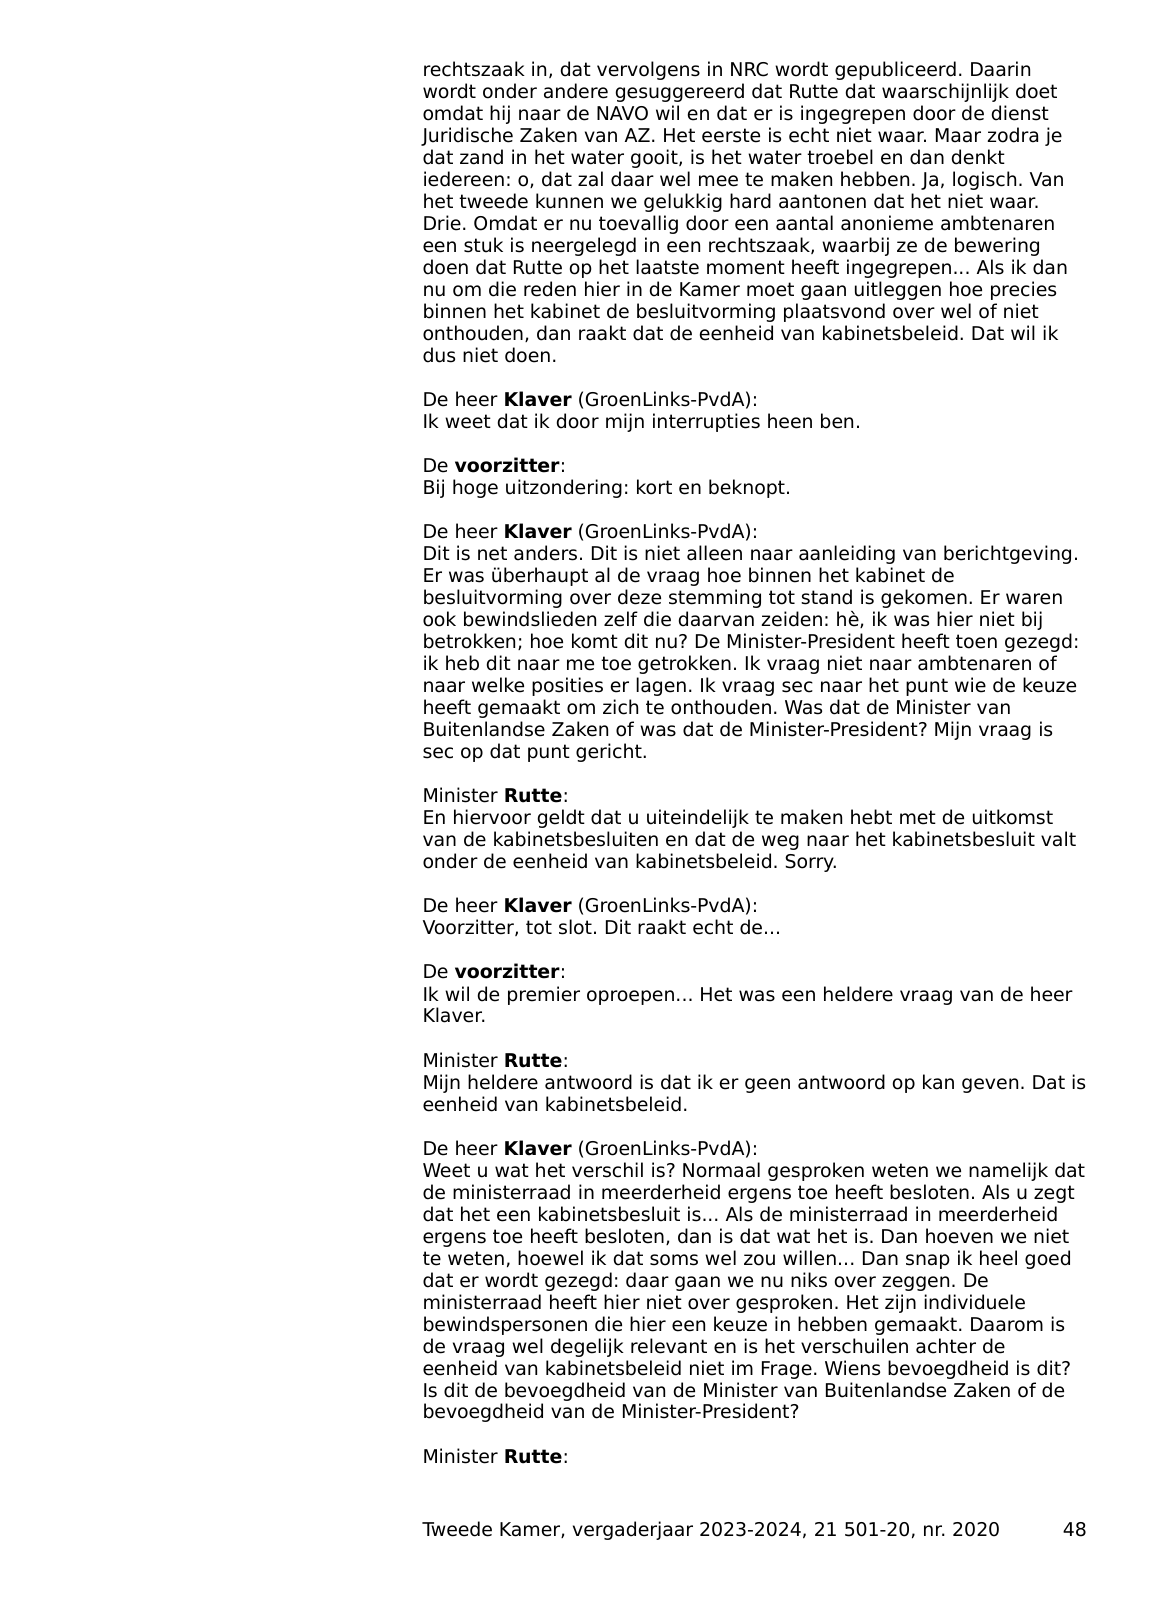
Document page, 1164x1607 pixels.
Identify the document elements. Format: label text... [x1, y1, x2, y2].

text De heer Klaver (GroenLinks-PvdA): [422, 389, 1087, 411]
text rechtszaak in, dat vervolgens in NRC wordt gepubliceerd. Daarin wordt onder andere gesuggereerd dat Rutte dat waarschijnlijk doet omdat hij naar de NAVO wil en dat er is ingegrepen door de dienst Juridische Zaken van AZ. Het eerste is echt niet waar. Maar zodra je dat zand in het water gooit, is het water troebel en dan denkt iedereen: o, dat zal daar wel mee te maken hebben. Ja, logisch. Van het tweede kunnen we gelukkig hard aantonen dat het niet waar. Drie. Omdat er nu toevallig door een aantal anonieme ambtenaren een stuk is neergelegd in een rechtszaak, waarbij ze de bewering doen dat Rutte op het laatste moment heeft ingegrepen... Als ik dan nu om die reden hier in de Kamer moet gaan uitleggen hoe precies binnen het kabinet de besluitvorming plaatsvond over wel of niet onthouden, dan raakt dat de eenheid van kabinetsbeleid. Dat wil ik dus niet doen. [422, 59, 1087, 367]
text Minister Rutte: [422, 1049, 1087, 1072]
text De voorzitter: [422, 455, 1087, 477]
text Ik weet dat ik door mijn interrupties heen ben. [422, 411, 1087, 433]
text De heer Klaver (GroenLinks-PvdA): [422, 1138, 1087, 1160]
text Mijn heldere antwoord is dat ik er geen antwoord op kan geven. Dat is eenheid van kabinetsbeleid. [422, 1072, 1087, 1116]
text De heer Klaver (GroenLinks-PvdA): [422, 895, 1087, 917]
text Ik wil de premier oproepen... Het was een heldere vraag van de heer Klaver. [422, 983, 1087, 1027]
text Bij hoge uitzondering: kort en beknopt. [422, 477, 1087, 499]
text Voorzitter, tot slot. Dit raakt echt de... [422, 917, 1087, 939]
text De voorzitter: [422, 961, 1087, 983]
text Minister Rutte: [422, 1446, 1087, 1468]
text Minister Rutte: [422, 785, 1087, 807]
text De heer Klaver (GroenLinks-PvdA): [422, 521, 1087, 543]
text Dit is net anders. Dit is niet alleen naar aanleiding van berichtgeving. Er was überhaupt al de vraag hoe binnen het kabinet de besluitvorming over deze stemming tot stand is gekomen. Er waren ook bewindslieden zelf die daarvan zeiden: hè, ik was hier niet bij betrokken; hoe komt dit nu? De Minister-President heeft toen gezegd: ik heb dit naar me toe getrokken. Ik vraag niet naar ambtenaren of naar welke posities er lagen. Ik vraag sec naar het punt wie de keuze heeft gemaakt om zich te onthouden. Was dat de Minister van Buitenlandse Zaken of was dat de Minister-President? Mijn vraag is sec op dat punt gericht. [422, 543, 1087, 763]
text En hiervoor geldt dat u uiteindelijk te maken hebt met de uitkomst van de kabinetsbesluiten en dat de weg naar het kabinetsbesluit valt onder de eenheid van kabinetsbeleid. Sorry. [422, 807, 1087, 873]
text Weet u wat het verschil is? Normaal gesproken weten we namelijk dat de ministerraad in meerderheid ergens toe heeft besloten. Als u zegt dat het een kabinetsbesluit is... Als de ministerraad in meerderheid ergens toe heeft besloten, dan is dat wat het is. Dan hoeven we niet te weten, hoewel ik dat soms wel zou willen... Dan snap ik heel goed dat er wordt gezegd: daar gaan we nu niks over zeggen. De ministerraad heeft hier niet over gesproken. Het zijn individuele bewindspersonen die hier een keuze in hebben gemaakt. Daarom is de vraag wel degelijk relevant en is het verschuilen achter de eenheid van kabinetsbeleid niet im Frage. Wiens bevoegdheid is dit? Is dit de bevoegdheid van de Minister van Buitenlandse Zaken of de bevoegdheid van de Minister-President? [422, 1160, 1087, 1423]
